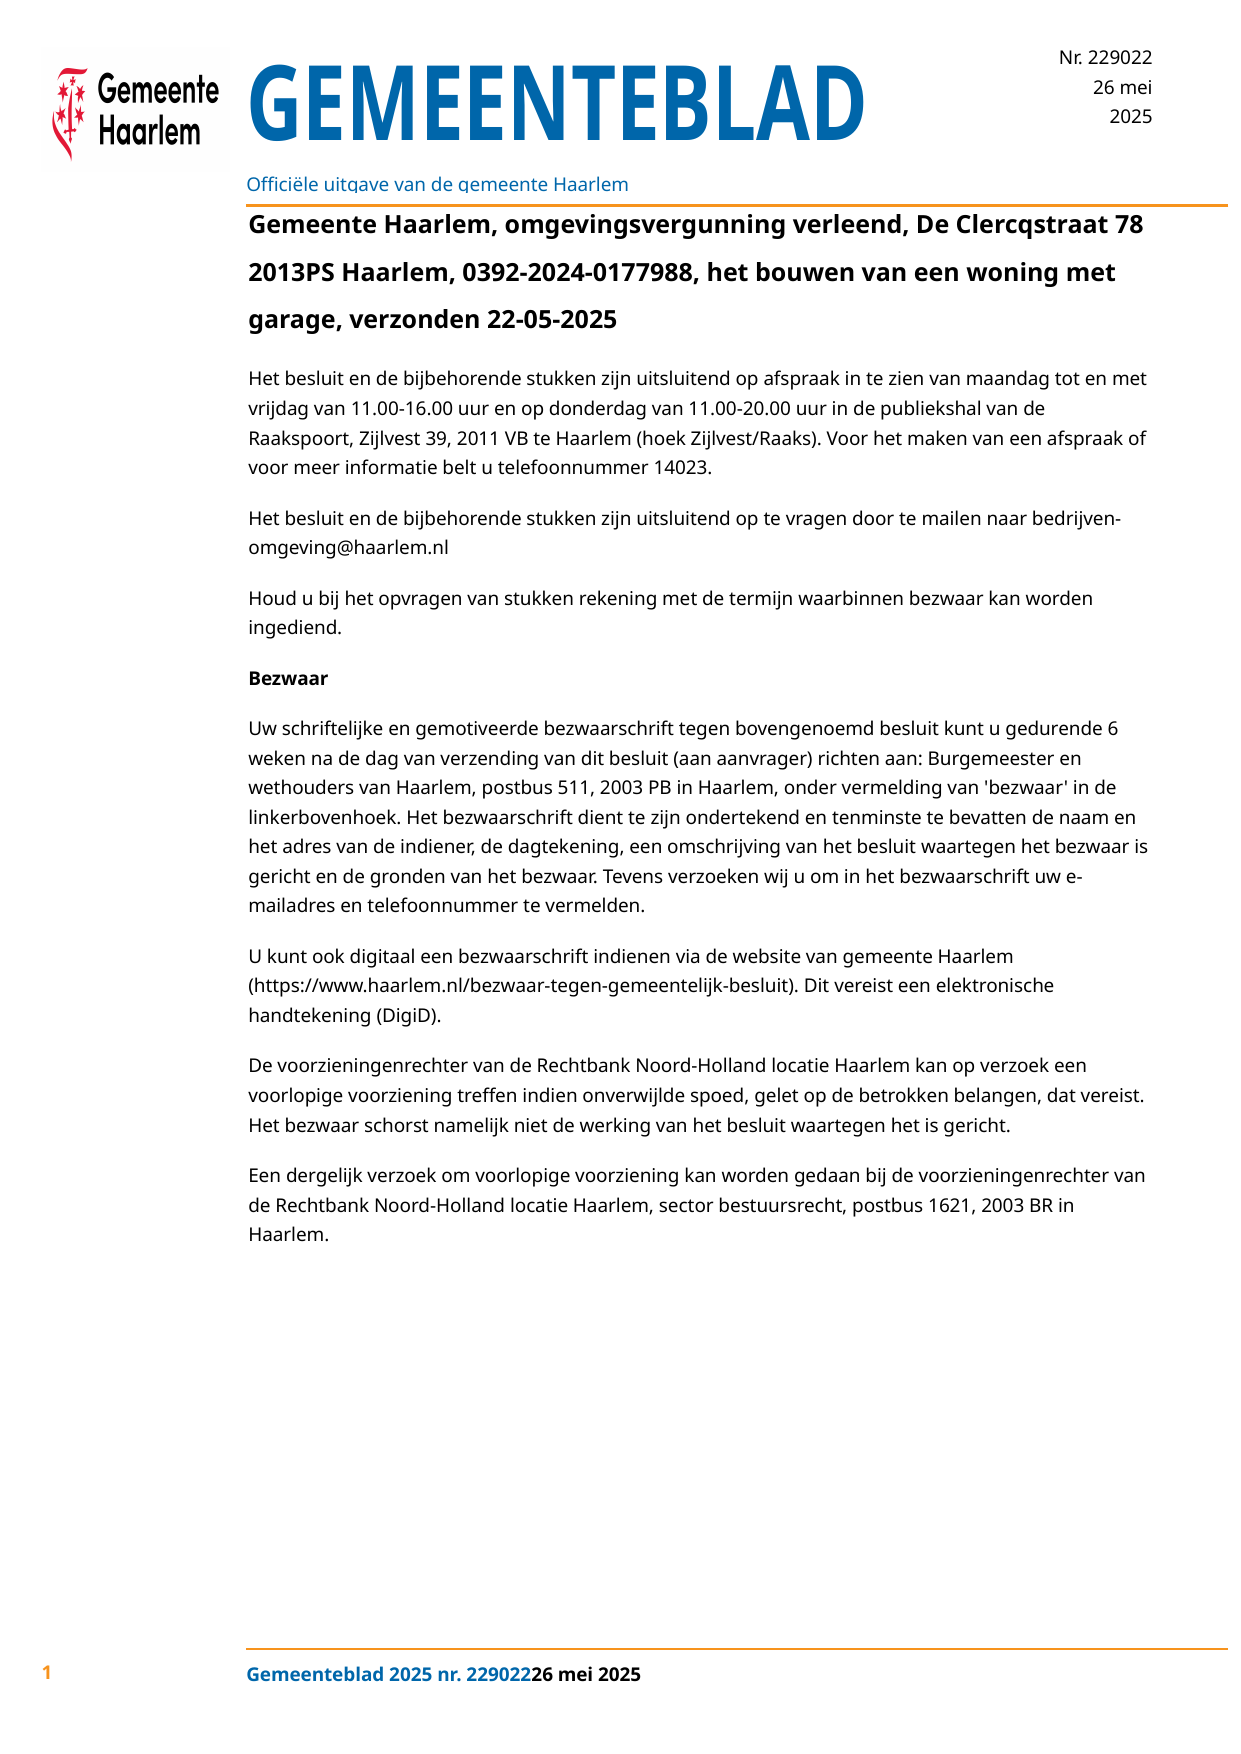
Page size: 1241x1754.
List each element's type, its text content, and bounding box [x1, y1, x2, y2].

text Uw schriftelijke en gemotiveerde bezwaarschrift tegen bovengenoemd besluit kunt u gedurende 6 weken na de dag van verzending van dit besluit (aan aanvrager) richten aan: Burgemeester en wethouders van Haarlem, postbus 511, 2003 PB in Haarlem, onder vermelding van 'bezwaar' in de linkerbovenhoek. Het bezwaarschrift dient te zijn ondertekend en tenminste te bevatten de naam en het adres van de indiener, de dagtekening, een omschrijving van het besluit waartegen het bezwaar is gericht en de gronden van het bezwaar. Tevens verzoeken wij u om in het bezwaarschrift uw e-mailadres en telefoonnummer te vermelden. [248, 715, 1152, 918]
text U kunt ook digitaal een bezwaarschrift indienen via de website van gemeente Haarlem (https://www.haarlem.nl/bezwaar-tegen-gemeentelijk-besluit). Dit vereist een elektronische handtekening (DigiD). [248, 943, 1152, 1028]
text De voorzieningenrechter van de Rechtbank Noord-Holland locatie Haarlem kan op verzoek een voorlopige voorziening treffen indien onverwijlde spoed, gelet op de betrokken belangen, dat vereist. Het bezwaar schorst namelijk niet de werking van het besluit waartegen het is gericht. [248, 1053, 1152, 1137]
text Houd u bij het opvragen van stukken rekening met de termijn waarbinnen bezwaar kan worden ingediend. [248, 585, 1152, 640]
picture [41, 47, 231, 172]
text Een dergelijk verzoek om voorlopige voorziening kan worden gedaan bij de voorzieningenrechter van de Rechtbank Noord-Holland locatie Haarlem, sector bestuursrecht, postbus 1621, 2003 BR in Haarlem. [248, 1162, 1152, 1247]
text Bezwaar [248, 665, 1152, 690]
text Gemeente Haarlem, omgevingsvergunning verleend, De Clercqstraat 78 2013PS Haarlem, 0392-2024-0177988, het bouwen van een woning met garage, verzonden 22-05-2025 [248, 207, 1152, 336]
text Het besluit en de bijbehorende stukken zijn uitsluitend op afspraak in te zien van maandag tot en met vrijdag van 11.00-16.00 uur en op donderdag van 11.00-20.00 uur in de publiekshal van de Raakspoort, Zijlvest 39, 2011 VB te Haarlem (hoek Zijlvest/Raaks). Voor het maken van een afspraak of voor meer informatie belt u telefoonnummer 14023. [248, 366, 1152, 480]
text Het besluit en de bijbehorende stukken zijn uitsluitend op te vragen door te mailen naar bedrijven-omgeving@haarlem.nl [248, 505, 1152, 560]
